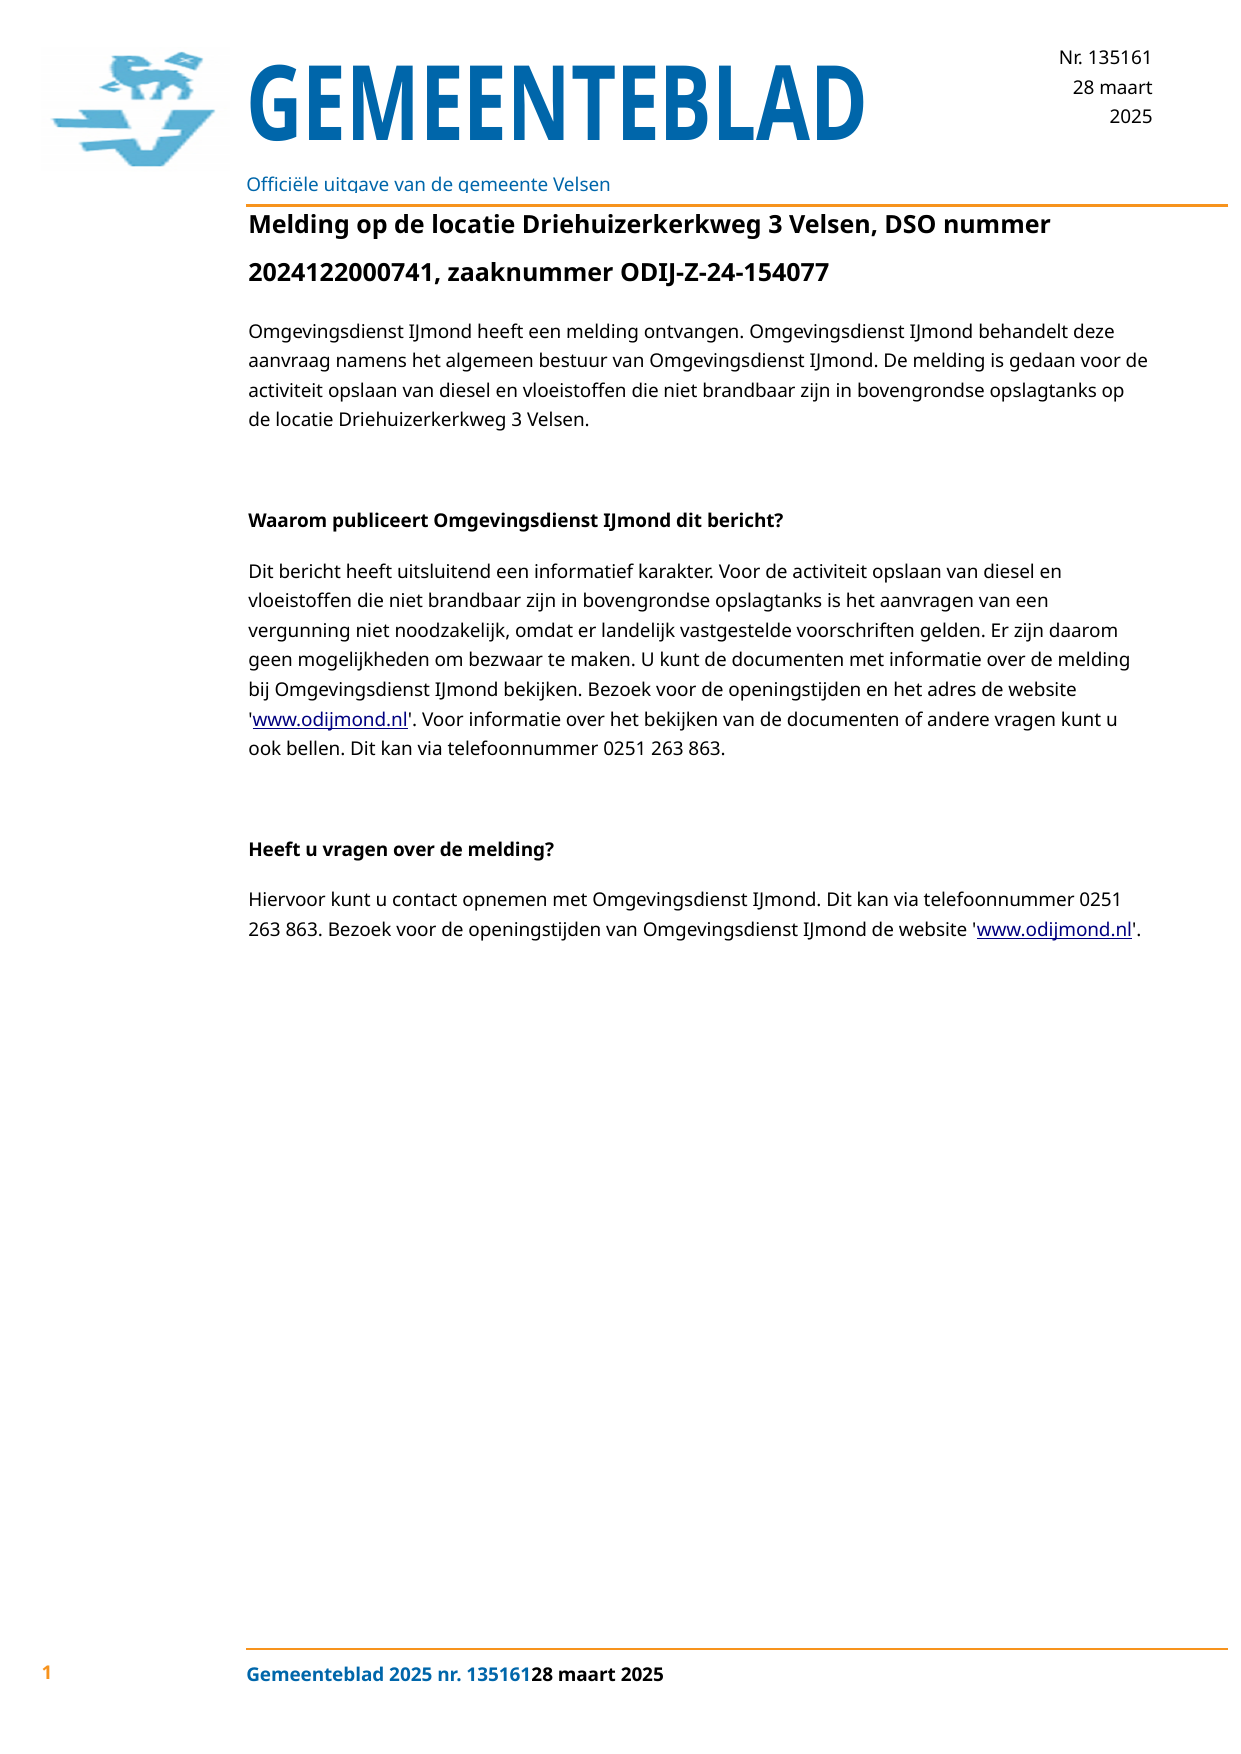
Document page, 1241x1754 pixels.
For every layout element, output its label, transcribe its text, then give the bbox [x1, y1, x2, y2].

text Dit bericht heeft uitsluitend een informatief karakter. Voor de activiteit opslaan van diesel en vloeistoffen die niet brandbaar zijn in bovengrondse opslagtanks is het aanvragen van een vergunning niet noodzakelijk, omdat er landelijk vastgestelde voorschriften gelden. Er zijn daarom geen mogelijkheden om bezwaar te maken. U kunt de documenten met informatie over de melding bij Omgevingsdienst IJmond bekijken. Bezoek voor de openingstijden en het adres de website 'www.odijmond.nl'. Voor informatie over het bekijken van de documenten of andere vragen kunt u ook bellen. Dit kan via telefoonnummer 0251 263 863. [248, 558, 1152, 761]
text Melding op de locatie Driehuizerkerkweg 3 Velsen, DSO nummer 2024122000741, zaaknummer ODIJ-Z-24-154077 [248, 207, 1152, 288]
text Waarom publiceert Omgevingsdienst IJmond dit bericht? [248, 507, 1152, 533]
picture [41, 47, 231, 172]
text Heeft u vragen over de melding? [248, 836, 1152, 862]
text Omgevingsdienst IJmond heeft een melding ontvangen. Omgevingsdienst IJmond behandelt deze aanvraag namens het algemeen bestuur van Omgevingsdienst IJmond. De melding is gedaan voor de activiteit opslaan van diesel en vloeistoffen die niet brandbaar zijn in bovengrondse opslagtanks op de locatie Driehuizerkerkweg 3 Velsen. [248, 318, 1152, 432]
text Hiervoor kunt u contact opnemen met Omgevingsdienst IJmond. Dit kan via telefoonnummer 0251 263 863. Bezoek voor de openingstijden van Omgevingsdienst IJmond de website 'www.odijmond.nl'. [248, 887, 1152, 942]
